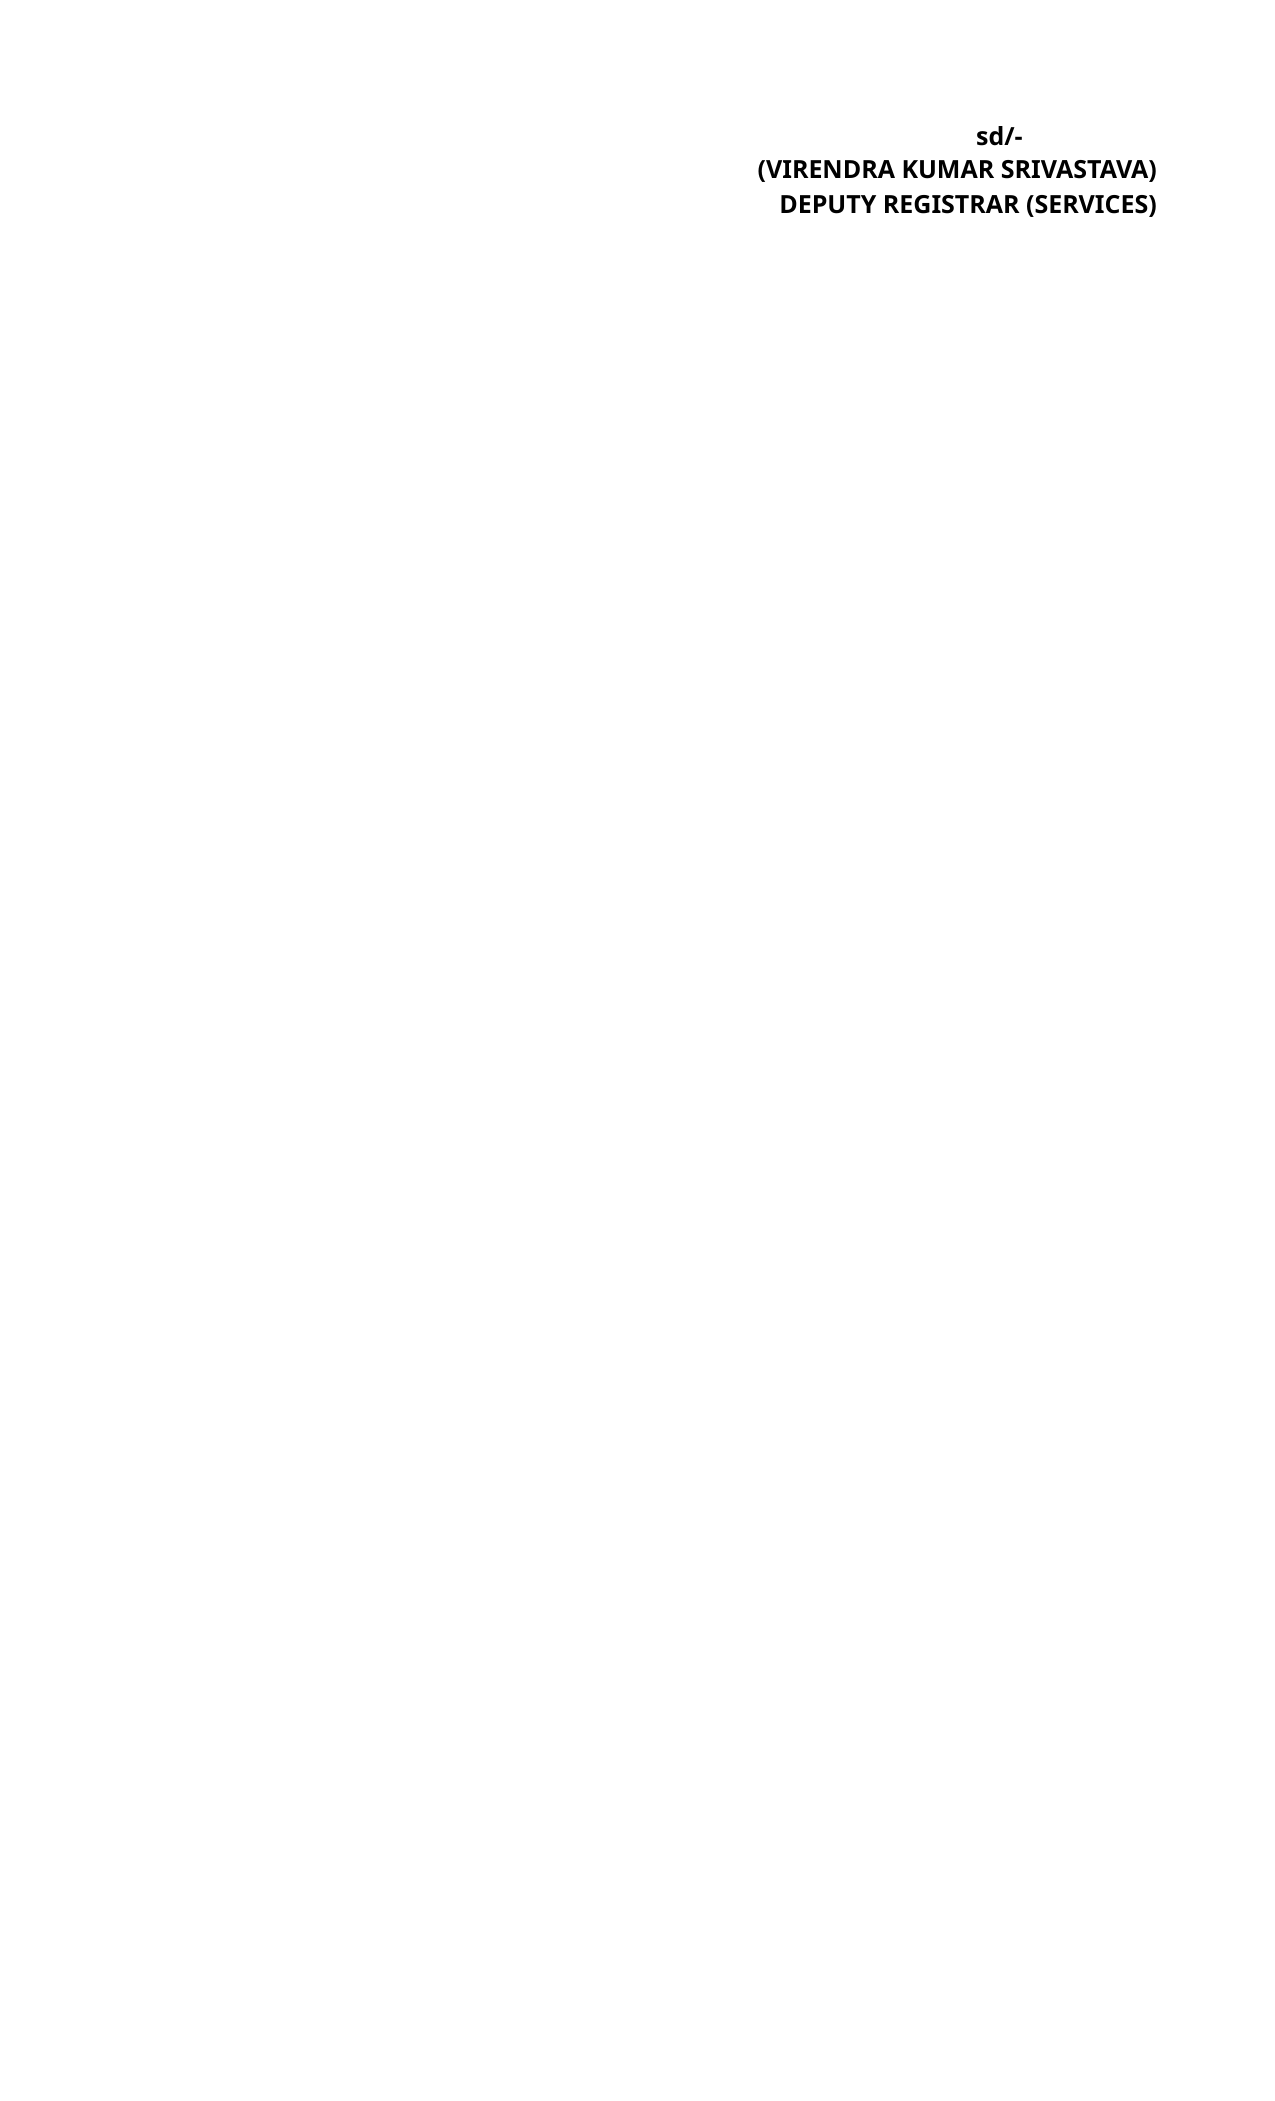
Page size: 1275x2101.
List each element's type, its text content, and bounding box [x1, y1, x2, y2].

text (VIRENDRA KUMAR SRIVASTAVA) [118, 152, 1157, 186]
text DEPUTY REGISTRAR (SERVICES) [118, 186, 1157, 220]
text sd/- [118, 118, 1157, 152]
